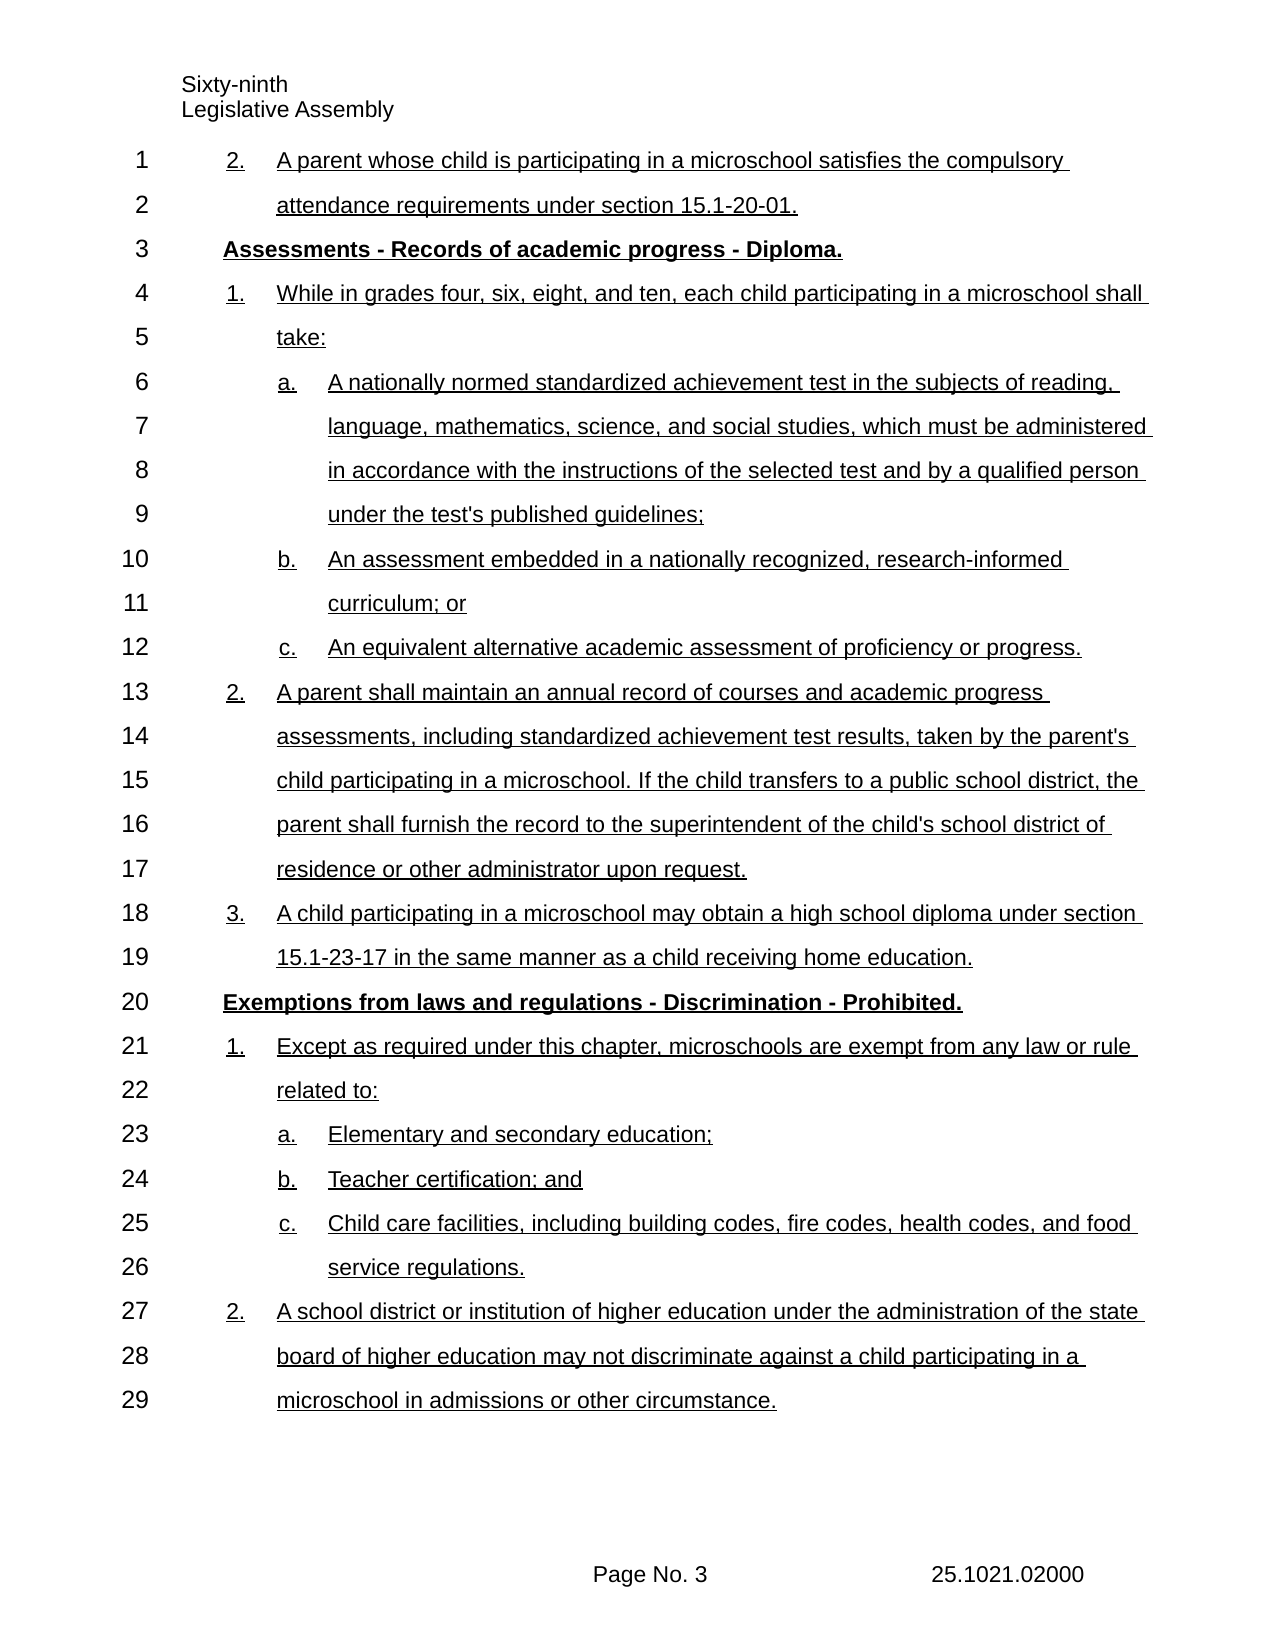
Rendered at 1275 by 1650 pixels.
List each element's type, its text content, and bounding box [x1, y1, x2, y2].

text 2. A parent shall maintain an annual record of courses and academic progress assessments, including standardized achievement test results, taken by the parent's child participating in a microschool. If the child transfers to a public school district, the parent shall furnish the record to the superintendent of the child's school district of residence or other administrator upon request. [181, 664, 1154, 886]
text b. An assessment embedded in a nationally recognized, research-informed curriculum; or [181, 532, 1154, 620]
text 2. A parent whose child is participating in a microschool satisfies the compulsory attendance requirements under section 15.1‑20‑01. [181, 133, 1154, 222]
text a. A nationally normed standardized achievement test in the subjects of reading, language, mathematics, science, and social studies, which must be administered in accordance with the instructions of the selected test and by a qualified person under the test's published guidelines; [181, 355, 1154, 532]
subtitle Assessments - Records of academic progress - Diploma. [181, 222, 1154, 266]
text a. Elementary and secondary education; [181, 1107, 1154, 1152]
text 3. A child participating in a microschool may obtain a high school diploma under section 15.1‑23‑17 in the same manner as a child receiving home education. [181, 886, 1154, 974]
text 1. Except as required under this chapter, microschools are exempt from any law or rule related to: [181, 1019, 1154, 1107]
text c. An equivalent alternative academic assessment of proficiency or progress. [181, 620, 1154, 664]
text b. Teacher certification; and [181, 1152, 1154, 1196]
subtitle Exemptions from laws and regulations - Discrimination - Prohibited. [181, 974, 1154, 1019]
text 2. A school district or institution of higher education under the administration of the state board of higher education may not discriminate against a child participating in a microschool in admissions or other circumstance. [181, 1284, 1154, 1417]
text c. Child care facilities, including building codes, fire codes, health codes, and food service regulations. [181, 1196, 1154, 1284]
text 1. While in grades four, six, eight, and ten, each child participating in a microschool shall take: [181, 266, 1154, 355]
